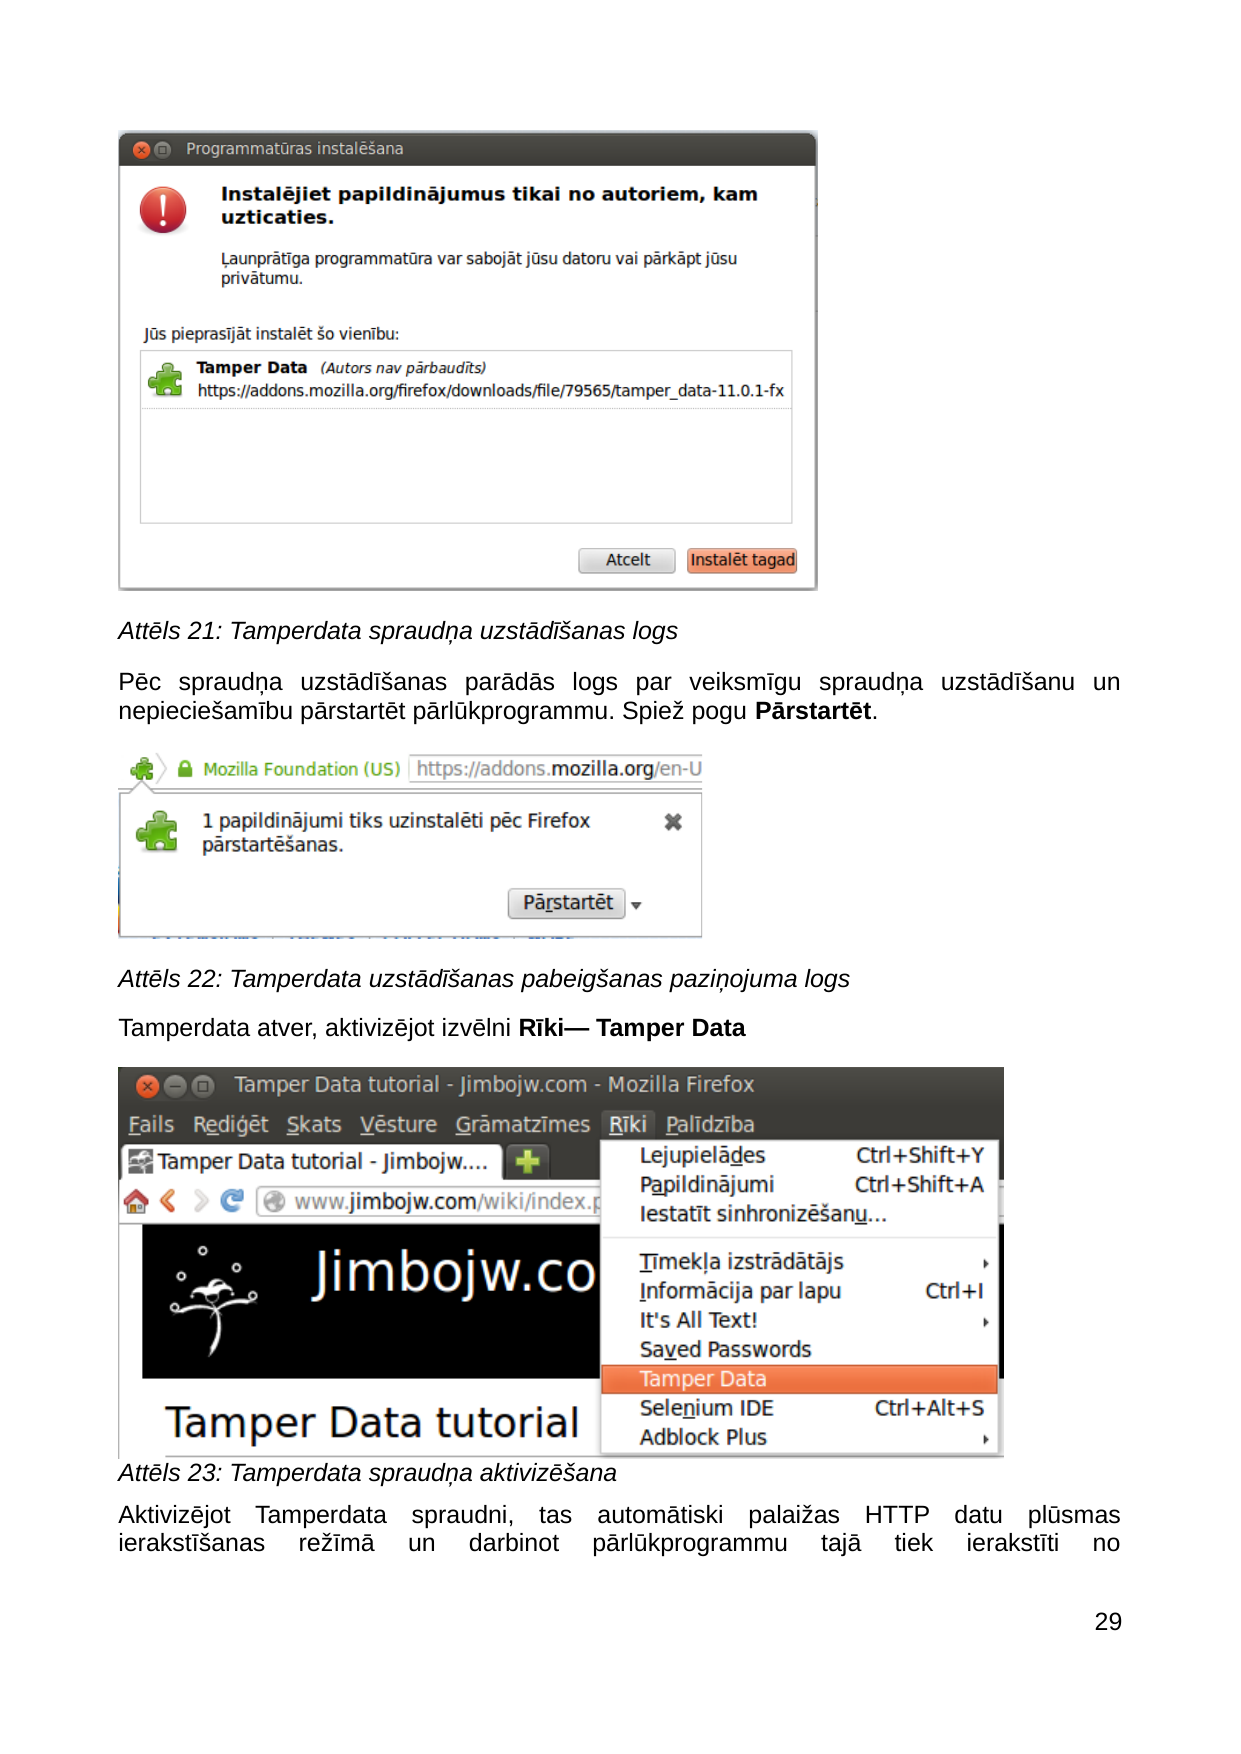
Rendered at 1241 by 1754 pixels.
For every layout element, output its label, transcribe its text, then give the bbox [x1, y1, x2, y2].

text Aktivizējot Tamperdata spraudni, tas automātiski palaižas HTTP datu plūsmas ierakstīšanas režīmā un darbinot pārlūkprogrammu tajā tiek ierakstīti no [118, 1500, 1122, 1557]
picture [118, 749, 703, 939]
text Tamperdata atver, aktivizējot izvēlni Rīki— Tamper Data [118, 1013, 1122, 1042]
picture [118, 130, 818, 591]
text Attēls 21: Tamperdata spraudņa uzstādīšanas logs [118, 616, 1004, 644]
picture [118, 1067, 1004, 1459]
text Attēls 23: Tamperdata spraudņa aktivizēšana [118, 1459, 1004, 1487]
text Attēls 22: Tamperdata uzstādīšanas pabeigšanas paziņojuma logs [118, 964, 1003, 992]
text Pēc spraudņa uzstādīšanas parādās logs par veiksmīgu spraudņa uzstādīšanu un nepieciešamību pārstartēt pārlūkprogrammu. Spiež pogu Pārstartēt. [118, 667, 1122, 724]
